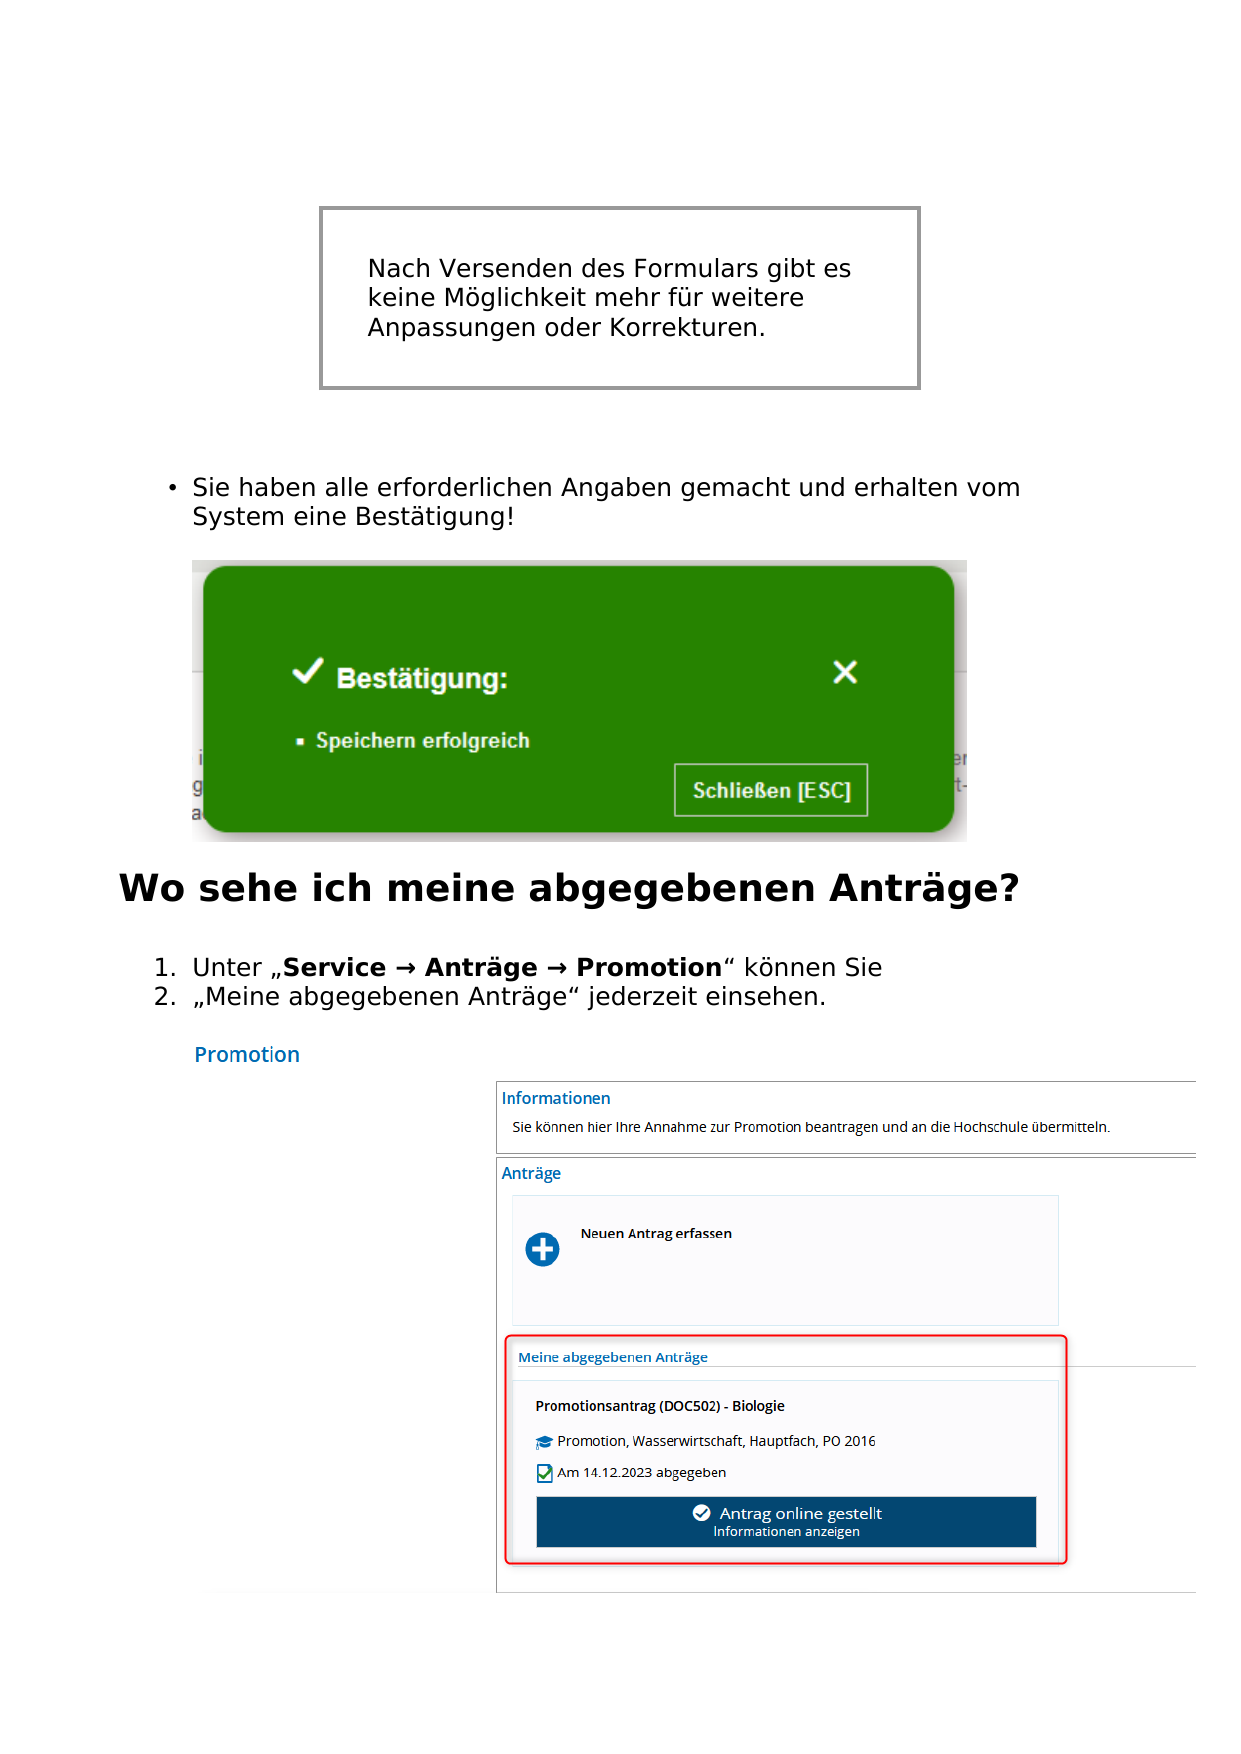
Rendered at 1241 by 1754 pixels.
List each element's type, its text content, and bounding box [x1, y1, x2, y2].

table_header Nach Versenden des Formulars gibt es keine Möglichkeit mehr für weitere Anpassungen oder Korrekturen. [332, 219, 908, 377]
list [177, 118, 1122, 176]
list Unter „Service → Anträge → Promotion“ können Sie [177, 953, 1122, 982]
picture [192, 560, 967, 842]
picture [192, 1040, 1196, 1593]
list Sie haben alle erforderlichen Angaben gemacht und erhalten vom System eine Bestätigung! [177, 473, 1122, 842]
list „Meine abgegebenen Anträge“ jederzeit einsehen. [177, 982, 1122, 1593]
subtitle Wo sehe ich meine abgegebenen Anträge? [118, 867, 1122, 911]
